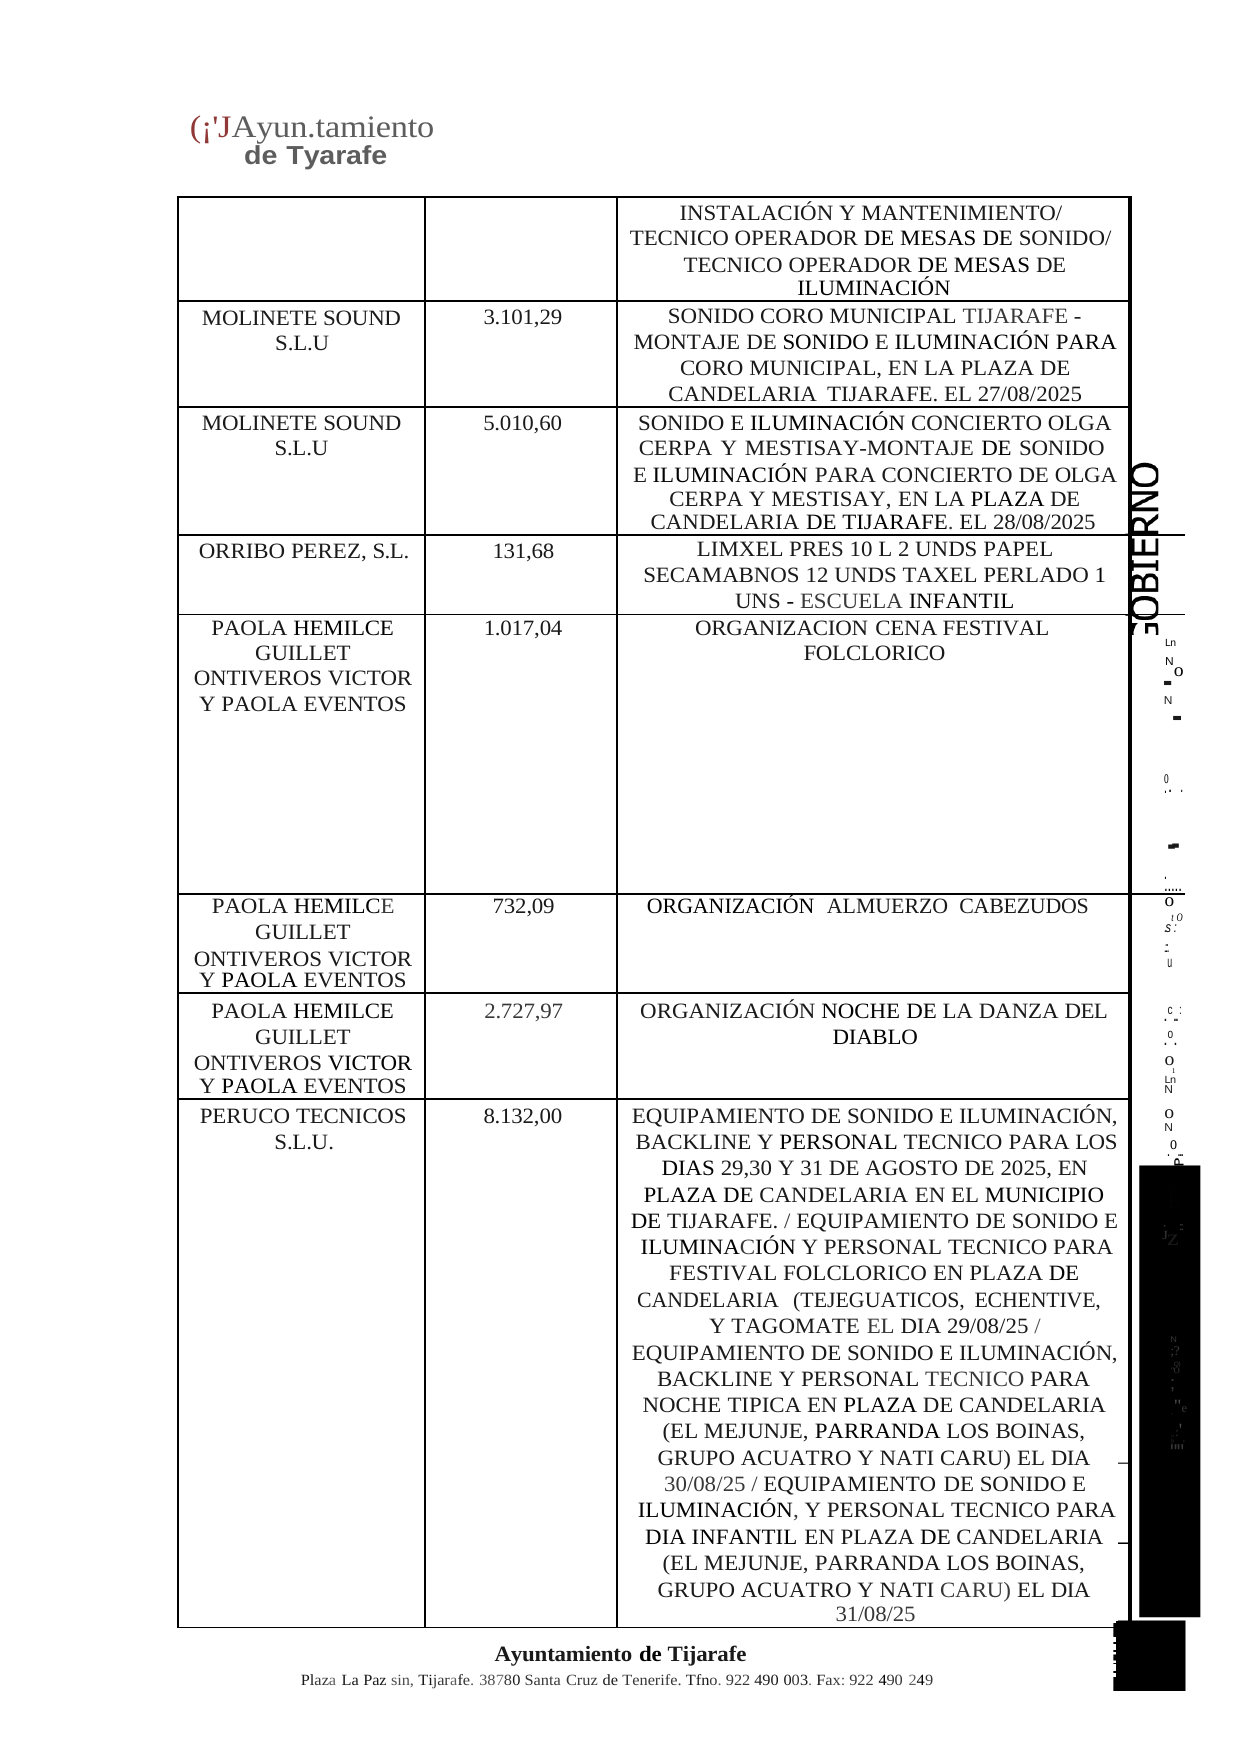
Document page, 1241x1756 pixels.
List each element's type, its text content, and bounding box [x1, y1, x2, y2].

table_cell [426, 1260, 616, 1286]
table_header INSTALACIÓN Y MANTENIMIENTO/ TECNICO OPERADOR DE MESAS DE SONIDO/ [618, 198, 1128, 251]
table_cell [426, 1576, 616, 1603]
table_cell [179, 1603, 424, 1627]
table_cell E ILUMINACIÓN PARA CONCIERTO DE OLGA CERPA Y MESTISAY, EN LA PLAZA DE [618, 461, 1125, 512]
table_cell Ln No -N- .-o..-.. ..... [1132, 615, 1185, 893]
table_cell ORRIBO PEREZ, S.L. [179, 536, 424, 614]
table_cell 31/08/25 [618, 1603, 1113, 1627]
table_cell [426, 1418, 616, 1444]
table_cell PAOLA HEMILCE [179, 895, 424, 919]
table_cell [179, 512, 424, 534]
table_cell GUILLET [179, 641, 424, 666]
table_cell 30/08/25 / EQUIPAMIENTO DE SONIDO E [618, 1471, 1113, 1497]
table_cell GRUPO ACUATRO Y NATI CARU) EL DIA [618, 1576, 1113, 1603]
table_cell [179, 1286, 424, 1313]
table_cell [426, 1603, 616, 1627]
table_cell ORGANIZACIÓN ALMUERZO CABEZUDOS [618, 895, 1128, 919]
table_cell [618, 945, 1128, 971]
table_cell PAOLA HEMILCE [179, 994, 424, 1024]
table_cell [426, 691, 616, 893]
table_cell [426, 945, 616, 971]
table_header [179, 198, 424, 300]
table_cell [426, 641, 616, 666]
table_cell [426, 1497, 616, 1523]
table_cell TECNICO OPERADOR DE MESAS DE ILUMINACIÓN [618, 251, 1128, 300]
table_cell [179, 461, 424, 512]
table_cell (EL MEJUNJE, PARRANDA LOS BOINAS, [618, 1418, 1113, 1444]
table_cell [618, 1050, 1128, 1076]
table_cell 1.017,04 [426, 615, 616, 641]
table_cell ONTIVEROS VICTOR [179, 1050, 424, 1076]
table_header [1132, 196, 1185, 534]
table_cell (EL MEJUNJE, PARRANDA LOS BOINAS, [618, 1550, 1113, 1576]
table_cell [179, 1523, 424, 1550]
table_cell ORGANIZACION CENA FESTIVAL [618, 615, 1128, 641]
table_cell [179, 1181, 424, 1207]
table_cell [426, 1313, 616, 1339]
table_cell DIABLO [618, 1024, 1128, 1050]
table_cell [426, 1155, 616, 1181]
table_cell [179, 1234, 424, 1260]
table_cell 2.727,97 [426, 994, 616, 1024]
table_cell [426, 666, 616, 691]
table_cell [426, 1129, 616, 1155]
table_cell Y PAOLA EVENTOS [179, 1076, 424, 1098]
table_cell [426, 1339, 616, 1366]
table_cell [179, 1418, 424, 1444]
table_cell [179, 1550, 424, 1576]
table_cell [426, 1471, 616, 1497]
table_cell [426, 1392, 616, 1418]
table_cell SONIDO E ILUMINACIÓN CONCIERTO OLGA CERPA Y MESTISAY-MONTAJE DE SONIDO [618, 408, 1128, 461]
table_cell PLAZA DE CANDELARIA EN EL MUNICIPIO [618, 1181, 1113, 1207]
table_cell [179, 1497, 424, 1523]
table_cell SONIDO CORO MUNICIPAL TIJARAFE - MONTAJE DE SONIDO E ILUMINACIÓN PARA CORO MUNICIPAL, EN LA PLAZA DE CANDELARIA TIJARAFE. EL 27/08/2025 [618, 302, 1128, 406]
table_cell Y PAOLA EVENTOS [179, 971, 424, 992]
table_cell [179, 1313, 424, 1339]
table_cell PERUCO TECNICOS [179, 1100, 424, 1129]
table_cell [426, 1550, 616, 1576]
table_cell [426, 1024, 616, 1050]
table_cell [618, 666, 1128, 691]
table_cell EQUIPAMIENTO DE SONIDO E ILUMINACIÓN, [618, 1100, 1128, 1129]
table_cell CANDELARIA DE TIJARAFE. EL 28/08/2025 [618, 512, 1125, 534]
table_cell [179, 1471, 424, 1497]
table_cell [179, 1208, 424, 1234]
table_cell Y PAOLA EVENTOS [179, 691, 424, 893]
table_cell ILUMINACIÓN Y PERSONAL TECNICO PARA [618, 1234, 1113, 1260]
table_cell PAOLA HEMILCE [179, 615, 424, 641]
table_cell [179, 1339, 424, 1366]
table_cell ORGANIZACIÓN NOCHE DE LA DANZA DEL [618, 994, 1128, 1024]
table_cell MOLINETE SOUND S.L.U [179, 302, 424, 406]
table_cell CANDELARIA (TEJEGUATICOS, ECHENTIVE, [618, 1286, 1113, 1313]
table_cell [179, 1444, 424, 1471]
table_cell LIMXEL PRES 10 L 2 UNDS PAPEL SECAMABNOS 12 UNDS TAXEL PERLADO 1 UNS - ESCUELA INFANTIL [618, 536, 1125, 614]
table_cell 8.132,00 [426, 1100, 616, 1129]
table_cell ONTIVEROS VICTOR [179, 666, 424, 691]
table_cell [426, 1523, 616, 1550]
table_cell FOLCLORICO [618, 641, 1128, 666]
table_cell NOCHE TIPICA EN PLAZA DE CANDELARIA [618, 1392, 1113, 1418]
table_cell DE TIJARAFE. / EQUIPAMIENTO DE SONIDO E [618, 1208, 1113, 1234]
table_cell DIA INFANTIL EN PLAZA DE CANDELARIA [618, 1523, 1113, 1550]
table_cell EQUIPAMIENTO DE SONIDO E ILUMINACIÓN, [618, 1339, 1113, 1366]
table_cell [426, 1444, 616, 1471]
table_cell MOLINETE SOUND S.L.U [179, 408, 424, 461]
table_cell DIAS 29,30 Y 31 DE AGOSTO DE 2025, EN [618, 1155, 1128, 1181]
table_cell [426, 971, 616, 992]
table_cell 5.010,60 [426, 408, 616, 461]
table_cell [618, 919, 1128, 945]
table_cell [426, 461, 616, 512]
table_cell Y TAGOMATE EL DIA 29/08/25 / [618, 1313, 1113, 1339]
table_cell [426, 1181, 616, 1207]
table_cell [1159, 536, 1185, 614]
table_cell FESTIVAL FOLCLORICO EN PLAZA DE [618, 1260, 1113, 1286]
table_cell 732,09 [426, 895, 616, 919]
table_cell [179, 1260, 424, 1286]
table_cell GUILLET [179, 1024, 424, 1050]
table_cell 3.101,29 [426, 302, 616, 406]
table_cell BACKLINE Y PERSONAL TECNICO PARA [618, 1366, 1113, 1392]
table_cell o .st:O::. u .c..:.o. o 1 Ln No N .o.... Q) E ·z::J N ;? Q) "O ; ·"e¡;:', "" [1132, 895, 1185, 1157]
table_cell 131,68 [426, 536, 616, 614]
table_cell [426, 512, 616, 534]
table_cell BACKLINE Y PERSONAL TECNICO PARA LOS [618, 1129, 1128, 1155]
table_cell [426, 1286, 616, 1313]
table_header [426, 198, 616, 300]
table_cell [179, 1392, 424, 1418]
table_cell ONTIVEROS VICTOR [179, 945, 424, 971]
table_cell [618, 1076, 1128, 1098]
table_cell [179, 1366, 424, 1392]
table_cell S.L.U. [179, 1129, 424, 1155]
table_cell GRUPO ACUATRO Y NATI CARU) EL DIA [618, 1444, 1113, 1471]
table_cell GUILLET [179, 919, 424, 945]
table_cell [426, 1234, 616, 1260]
table_cell [618, 691, 1128, 893]
table_cell [426, 1050, 616, 1076]
table_cell [426, 1366, 616, 1392]
table_cell [179, 1576, 424, 1603]
table_cell [426, 1076, 616, 1098]
table_cell [426, 1208, 616, 1234]
table_cell [179, 1155, 424, 1181]
table_cell ILUMINACIÓN, Y PERSONAL TECNICO PARA [618, 1497, 1113, 1523]
table_cell [618, 971, 1128, 992]
table_cell [426, 919, 616, 945]
